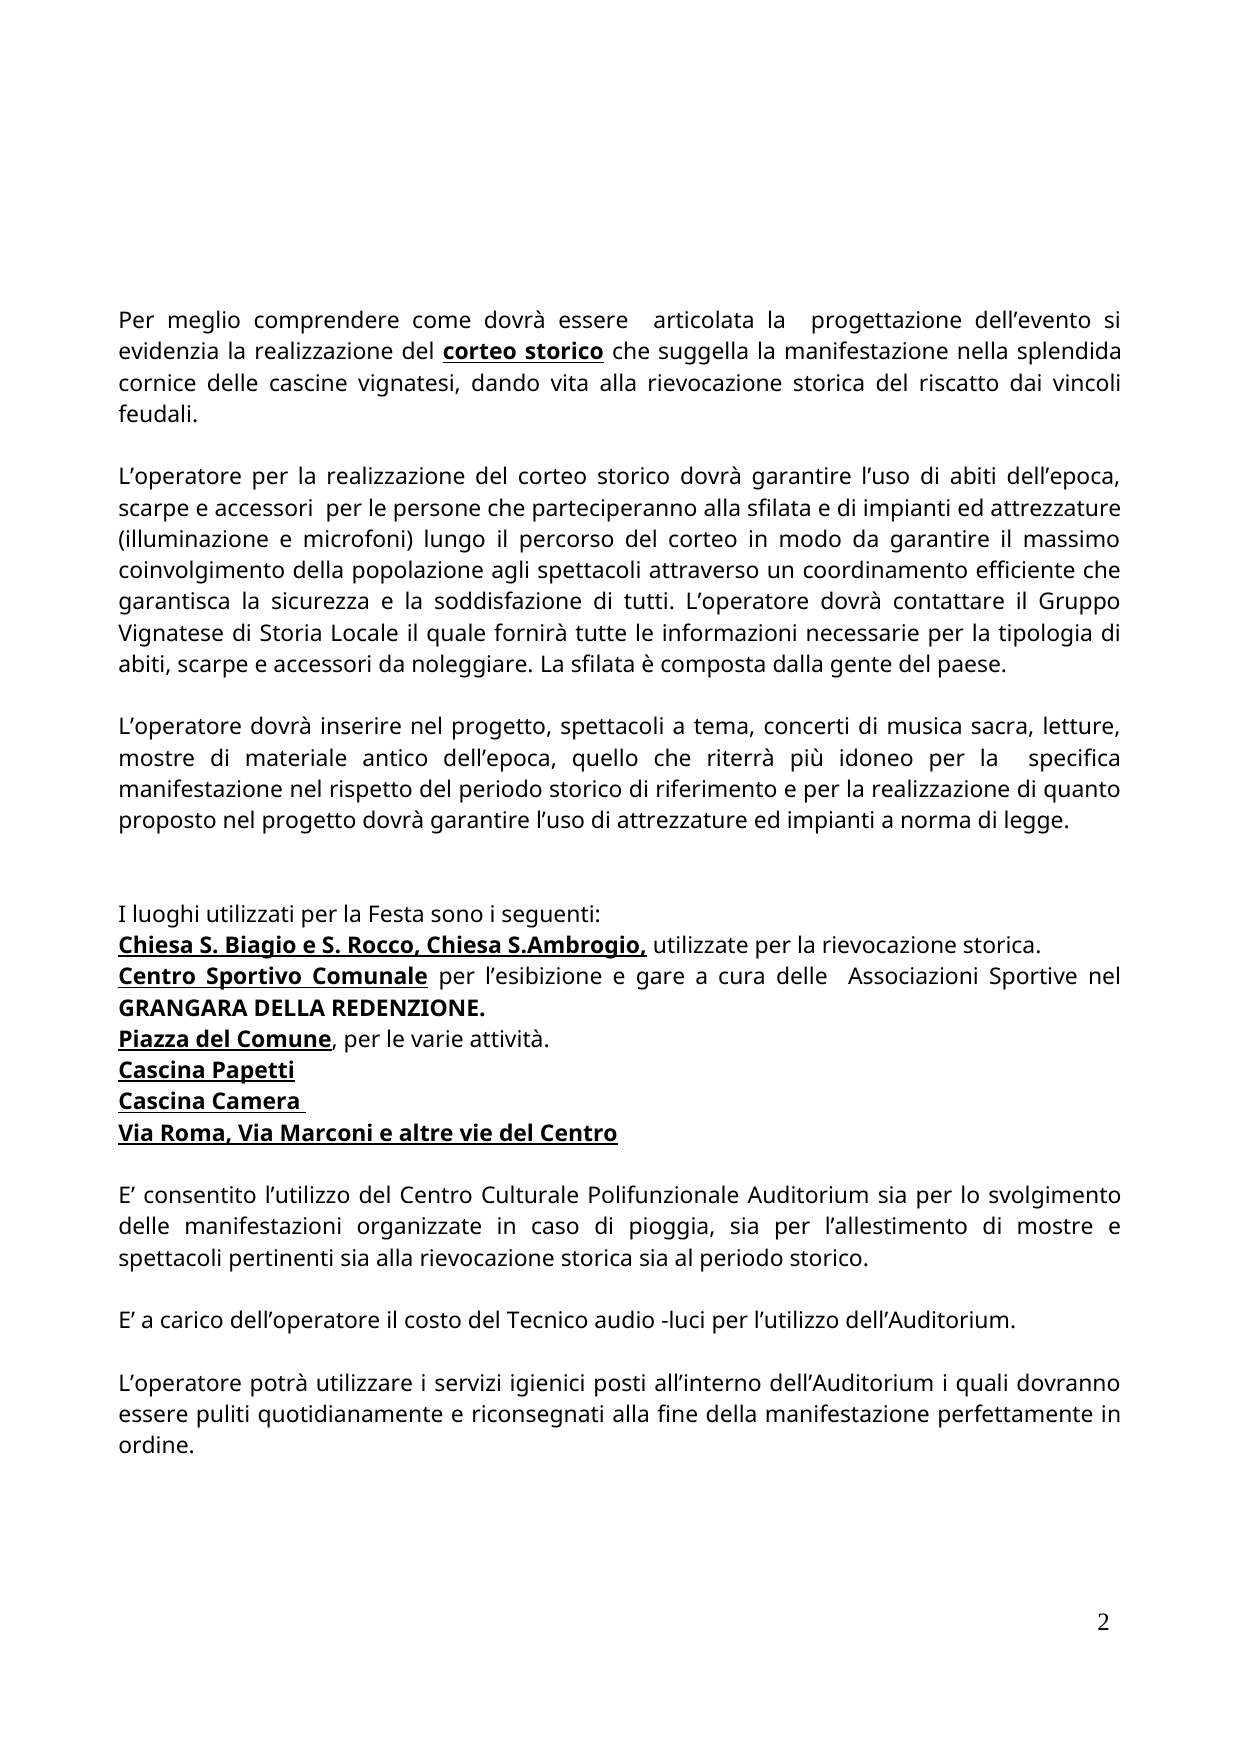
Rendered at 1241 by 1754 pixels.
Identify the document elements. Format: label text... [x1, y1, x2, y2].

text L’operatore potrà utilizzare i servizi igienici posti all’interno dell’Auditorium i quali dovranno essere puliti quotidianamente e riconsegnati alla fine della manifestazione perfettamente in ordine. [118, 1366, 1122, 1460]
text Piazza del Comune, per le varie attività. [118, 1023, 1122, 1054]
text L’operatore per la realizzazione del corteo storico dovrà garantire l’uso di abiti dell’epoca, scarpe e accessori per le persone che parteciperanno alla sfilata e di impianti ed attrezzature (illuminazione e microfoni) lungo il percorso del corteo in modo da garantire il massimo coinvolgimento della popolazione agli spettacoli attraverso un coordinamento efficiente che garantisca la sicurezza e la soddisfazione di tutti. L’operatore dovrà contattare il Gruppo Vignatese di Storia Locale il quale fornirà tutte le informazioni necessarie per la tipologia di abiti, scarpe e accessori da noleggiare. La sfilata è composta dalla gente del paese. [118, 460, 1122, 679]
text Per meglio comprendere come dovrà essere articolata la progettazione dell’evento si evidenzia la realizzazione del corteo storico che suggella la manifestazione nella splendida cornice delle cascine vignatesi, dando vita alla rievocazione storica del riscatto dai vincoli feudali. [118, 304, 1122, 429]
text Via Roma, Via Marconi e altre vie del Centro [118, 1116, 1122, 1148]
text E’ a carico dell’operatore il costo del Tecnico audio -luci per l’utilizzo dell’Auditorium. [118, 1304, 1122, 1335]
text Centro Sportivo Comunale per l’esibizione e gare a cura delle Associazioni Sportive nel GRANGARA DELLA REDENZIONE. [118, 960, 1122, 1023]
text Cascina Papetti [118, 1054, 1122, 1085]
text I luoghi utilizzati per la Festa sono i seguenti: [118, 898, 1122, 929]
text E’ consentito l’utilizzo del Centro Culturale Polifunzionale Auditorium sia per lo svolgimento delle manifestazioni organizzate in caso di pioggia, sia per l’allestimento di mostre e spettacoli pertinenti sia alla rievocazione storica sia al periodo storico. [118, 1179, 1122, 1273]
text Cascina Camera [118, 1085, 1122, 1116]
text Chiesa S. Biagio e S. Rocco, Chiesa S.Ambrogio, utilizzate per la rievocazione storica. [118, 929, 1122, 960]
text L’operatore dovrà inserire nel progetto, spettacoli a tema, concerti di musica sacra, letture, mostre di materiale antico dell’epoca, quello che riterrà più idoneo per la specifica manifestazione nel rispetto del periodo storico di riferimento e per la realizzazione di quanto proposto nel progetto dovrà garantire l’uso di attrezzature ed impianti a norma di legge. [118, 710, 1122, 835]
